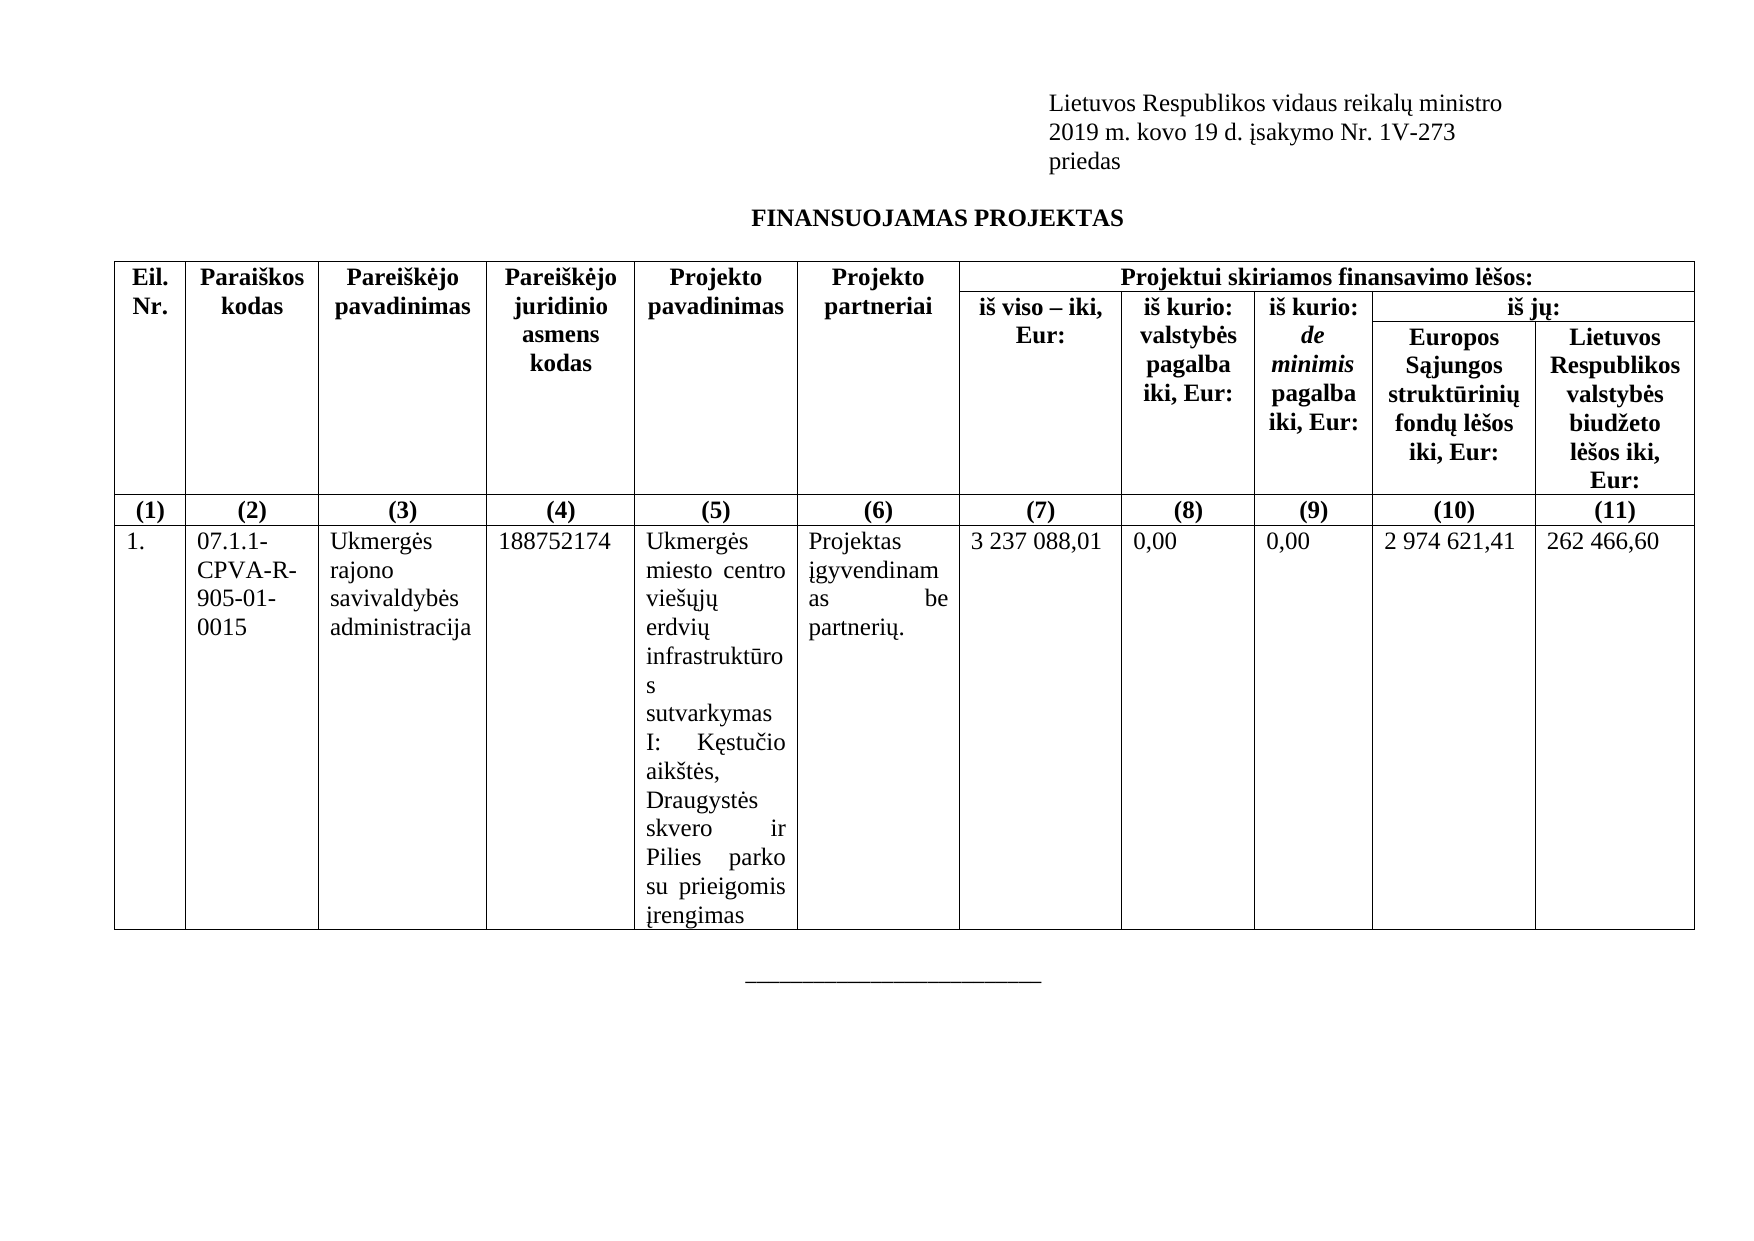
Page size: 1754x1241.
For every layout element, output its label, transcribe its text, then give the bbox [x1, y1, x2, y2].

table_cell iš jų: [1373, 292, 1694, 321]
table_cell (7) [960, 495, 1121, 525]
table_cell 2 974 621,41 [1373, 526, 1535, 928]
table_header Eil. Nr. [115, 262, 185, 494]
table_header Paraiškos kodas [186, 262, 318, 494]
table_cell 07.1.1-CPVA-R-905-01-0015 [186, 526, 318, 928]
table_cell Lietuvos Respublikos valstybės biudžeto lėšos iki, Eur: [1536, 322, 1694, 494]
table_cell Ukmergės miesto centro viešųjų erdvių infrastruktūros sutvarkymas I: Kęstučio aikštės, Draugystės skvero ir Pilies parko su prieigomis įrengimas [635, 526, 797, 928]
table_cell Projektas įgyvendinamas be partnerių. [798, 526, 959, 928]
table_header Projekto pavadinimas [635, 262, 797, 494]
table_cell (9) [1255, 495, 1372, 525]
table_cell (8) [1122, 495, 1254, 525]
text priedas [1048, 146, 1683, 175]
table_cell 188752174 [487, 526, 634, 928]
table_cell 1. [115, 526, 185, 928]
table_cell (5) [635, 495, 797, 525]
table_cell Europos Sąjungos struktūrinių fondų lėšos iki, Eur: [1373, 322, 1535, 494]
table_cell (4) [487, 495, 634, 525]
table_header Pareiškėjo pavadinimas [319, 262, 486, 494]
table_cell 0,00 [1255, 526, 1372, 928]
table_header Projekto partneriai [798, 262, 959, 494]
text Lietuvos Respublikos vidaus reikalų ministro [1048, 88, 1683, 117]
table_cell 262 466,60 [1536, 526, 1694, 928]
table_cell (11) [1536, 495, 1694, 525]
table_cell (2) [186, 495, 318, 525]
table_cell iš kurio: valstybės pagalba iki, Eur: [1122, 292, 1254, 494]
text 2019 m. kovo 19 d. įsakymo Nr. 1V-273 [1048, 117, 1683, 146]
table_cell (6) [798, 495, 959, 525]
table_cell 3 237 088,01 [960, 526, 1121, 928]
table_cell Ukmergės rajono savivaldybės administracija [319, 526, 486, 928]
table_cell (1) [115, 495, 185, 525]
table_cell iš viso – iki, Eur: [960, 292, 1121, 494]
text FINANSUOJAMAS PROJEKTAS [103, 203, 1683, 232]
table_header Pareiškėjo juridinio asmens kodas [487, 262, 634, 494]
text __________________________ [103, 958, 1683, 986]
table_header Projektui skiriamos finansavimo lėšos: [960, 262, 1694, 291]
table_cell iš kurio: de minimis pagalba iki, Eur: [1255, 292, 1372, 494]
table_cell (3) [319, 495, 486, 525]
table_cell (10) [1373, 495, 1535, 525]
table_cell 0,00 [1122, 526, 1254, 928]
